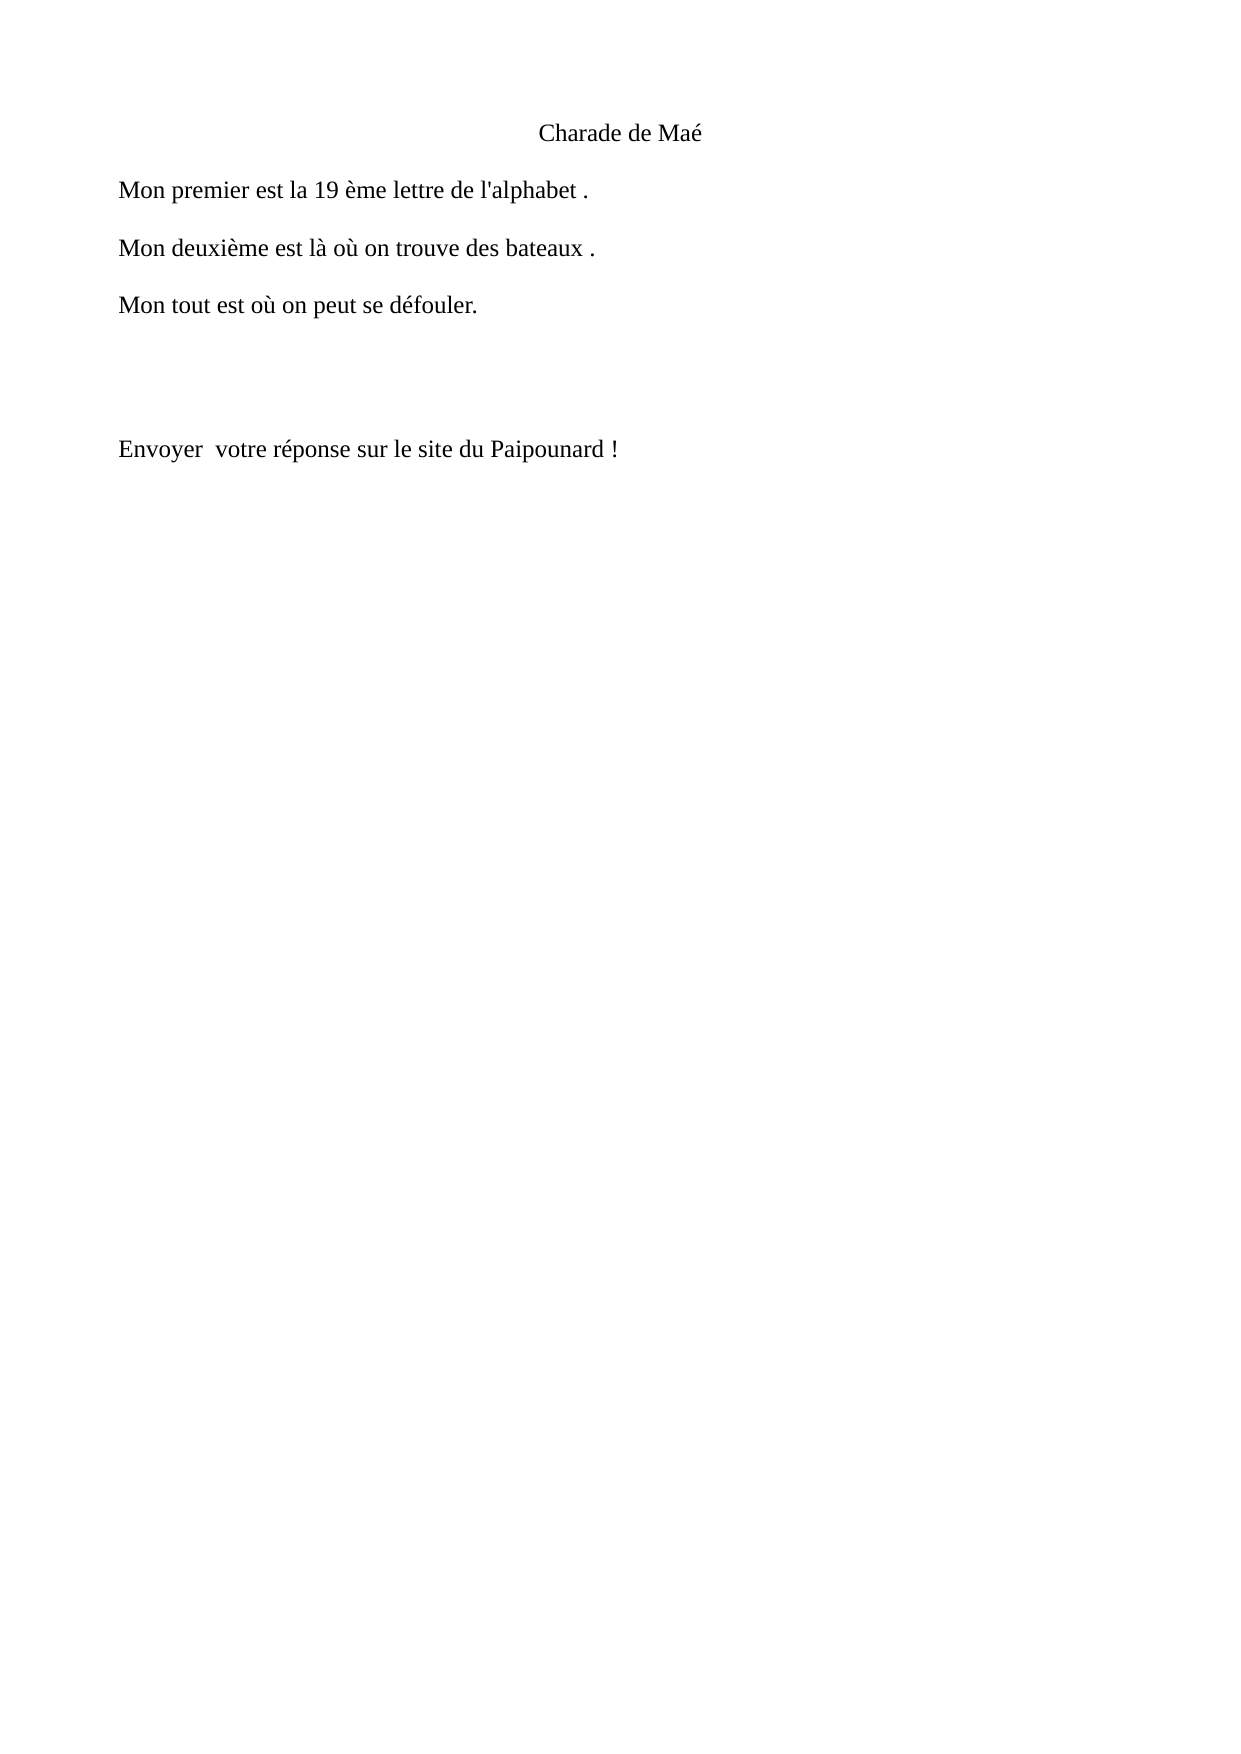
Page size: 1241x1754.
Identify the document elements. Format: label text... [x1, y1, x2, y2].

text Charade de Maé [118, 118, 1122, 147]
text Envoyer votre réponse sur le site du Paipounard ! [118, 434, 1122, 463]
text Mon deuxième est là où on trouve des bateaux . [118, 233, 1122, 262]
text Mon premier est la 19 ème lettre de l'alphabet . [118, 176, 1122, 204]
text Mon tout est où on peut se défouler. [118, 291, 1122, 319]
